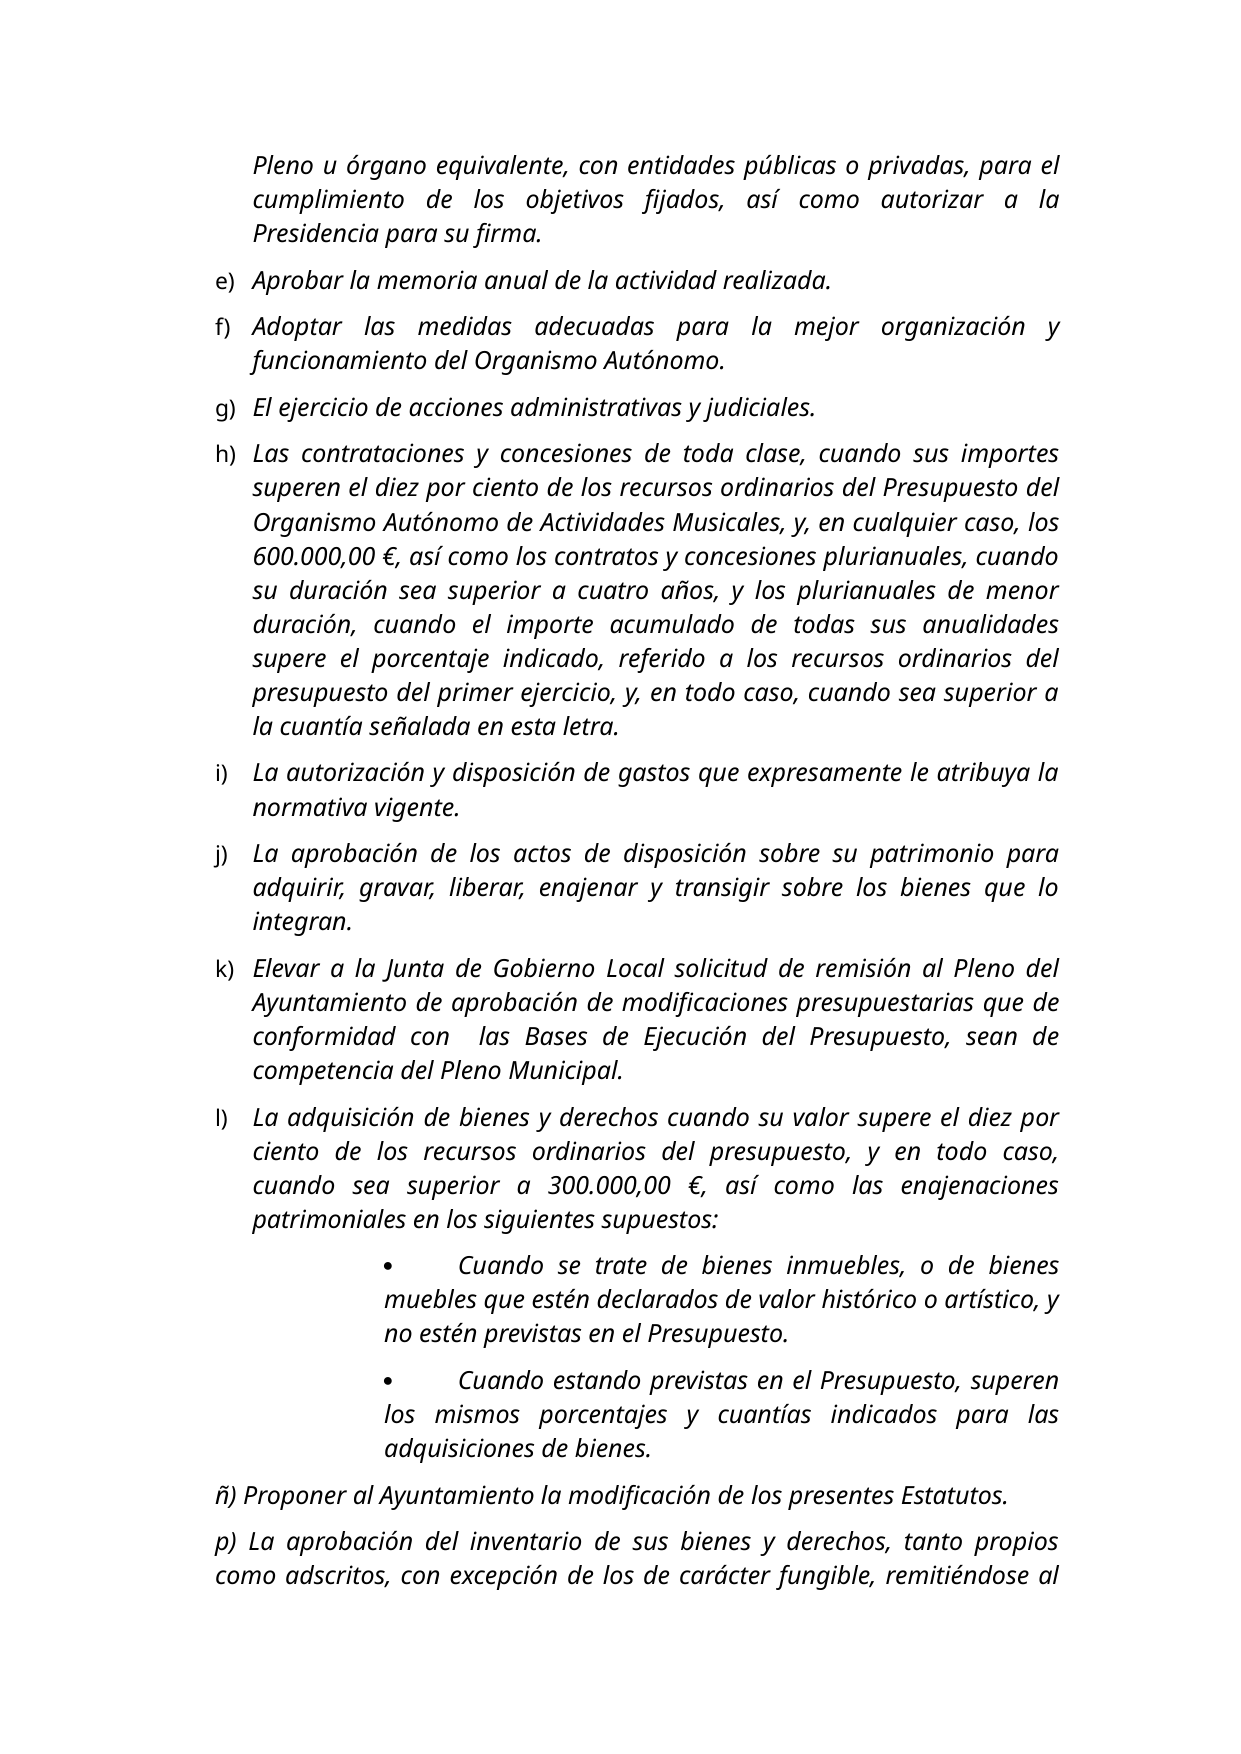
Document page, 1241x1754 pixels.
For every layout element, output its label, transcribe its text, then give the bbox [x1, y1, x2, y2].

list Adoptar las medidas adecuadas para la mejor organización y funcionamiento del Organismo Autónomo. [215, 309, 1063, 377]
list Cuando se trate de bienes inmuebles, o de bienes muebles que estén declarados de valor histórico o artístico, y no estén previstas en el Presupuesto. [384, 1248, 1063, 1350]
list Aprobar la memoria anual de la actividad realizada. [215, 262, 1063, 296]
list Elevar a la Junta de Gobierno Local solicitud de remisión al Pleno del Ayuntamiento de aprobación de modificaciones presupuestarias que de conformidad con las Bases de Ejecución del Presupuesto, sean de competencia del Pleno Municipal. [215, 950, 1063, 1087]
text ñ) Proponer al Ayuntamiento la modificación de los presentes Estatutos. [215, 1477, 1063, 1511]
list La adquisición de bienes y derechos cuando su valor supere el diez por ciento de los recursos ordinarios del presupuesto, y en todo caso, cuando sea superior a 300.000,00 €, así como las enajenaciones patrimoniales en los siguientes supuestos: [215, 1099, 1063, 1235]
list El ejercicio de acciones administrativas y judiciales. [215, 389, 1063, 423]
list La autorización y disposición de gastos que expresamente le atribuya la normativa vigente. [215, 755, 1063, 823]
list Las contrataciones y concesiones de toda clase, cuando sus importes superen el diez por ciento de los recursos ordinarios del Presupuesto del Organismo Autónomo de Actividades Musicales, y, en cualquier caso, los 600.000,00 €, así como los contratos y concesiones plurianuales, cuando su duración sea superior a cuatro años, y los plurianuales de menor duración, cuando el importe acumulado de todas sus anualidades supere el porcentaje indicado, referido a los recursos ordinarios del presupuesto del primer ejercicio, y, en todo caso, cuando sea superior a la cuantía señalada en esta letra. [215, 436, 1063, 743]
list La aprobación de los actos de disposición sobre su patrimonio para adquirir, gravar, liberar, enajenar y transigir sobre los bienes que lo integran. [215, 836, 1063, 938]
text p) La aprobación del inventario de sus bienes y derechos, tanto propios como adscritos, con excepción de los de carácter fungible, remitiéndose al [215, 1524, 1063, 1592]
list Cuando estando previstas en el Presupuesto, superen los mismos porcentajes y cuantías indicados para las adquisiciones de bienes. [384, 1363, 1063, 1465]
list Pleno u órgano equivalente, con entidades públicas o privadas, para el cumplimiento de los objetivos fijados, así como autorizar a la Presidencia para su firma. [215, 148, 1063, 250]
